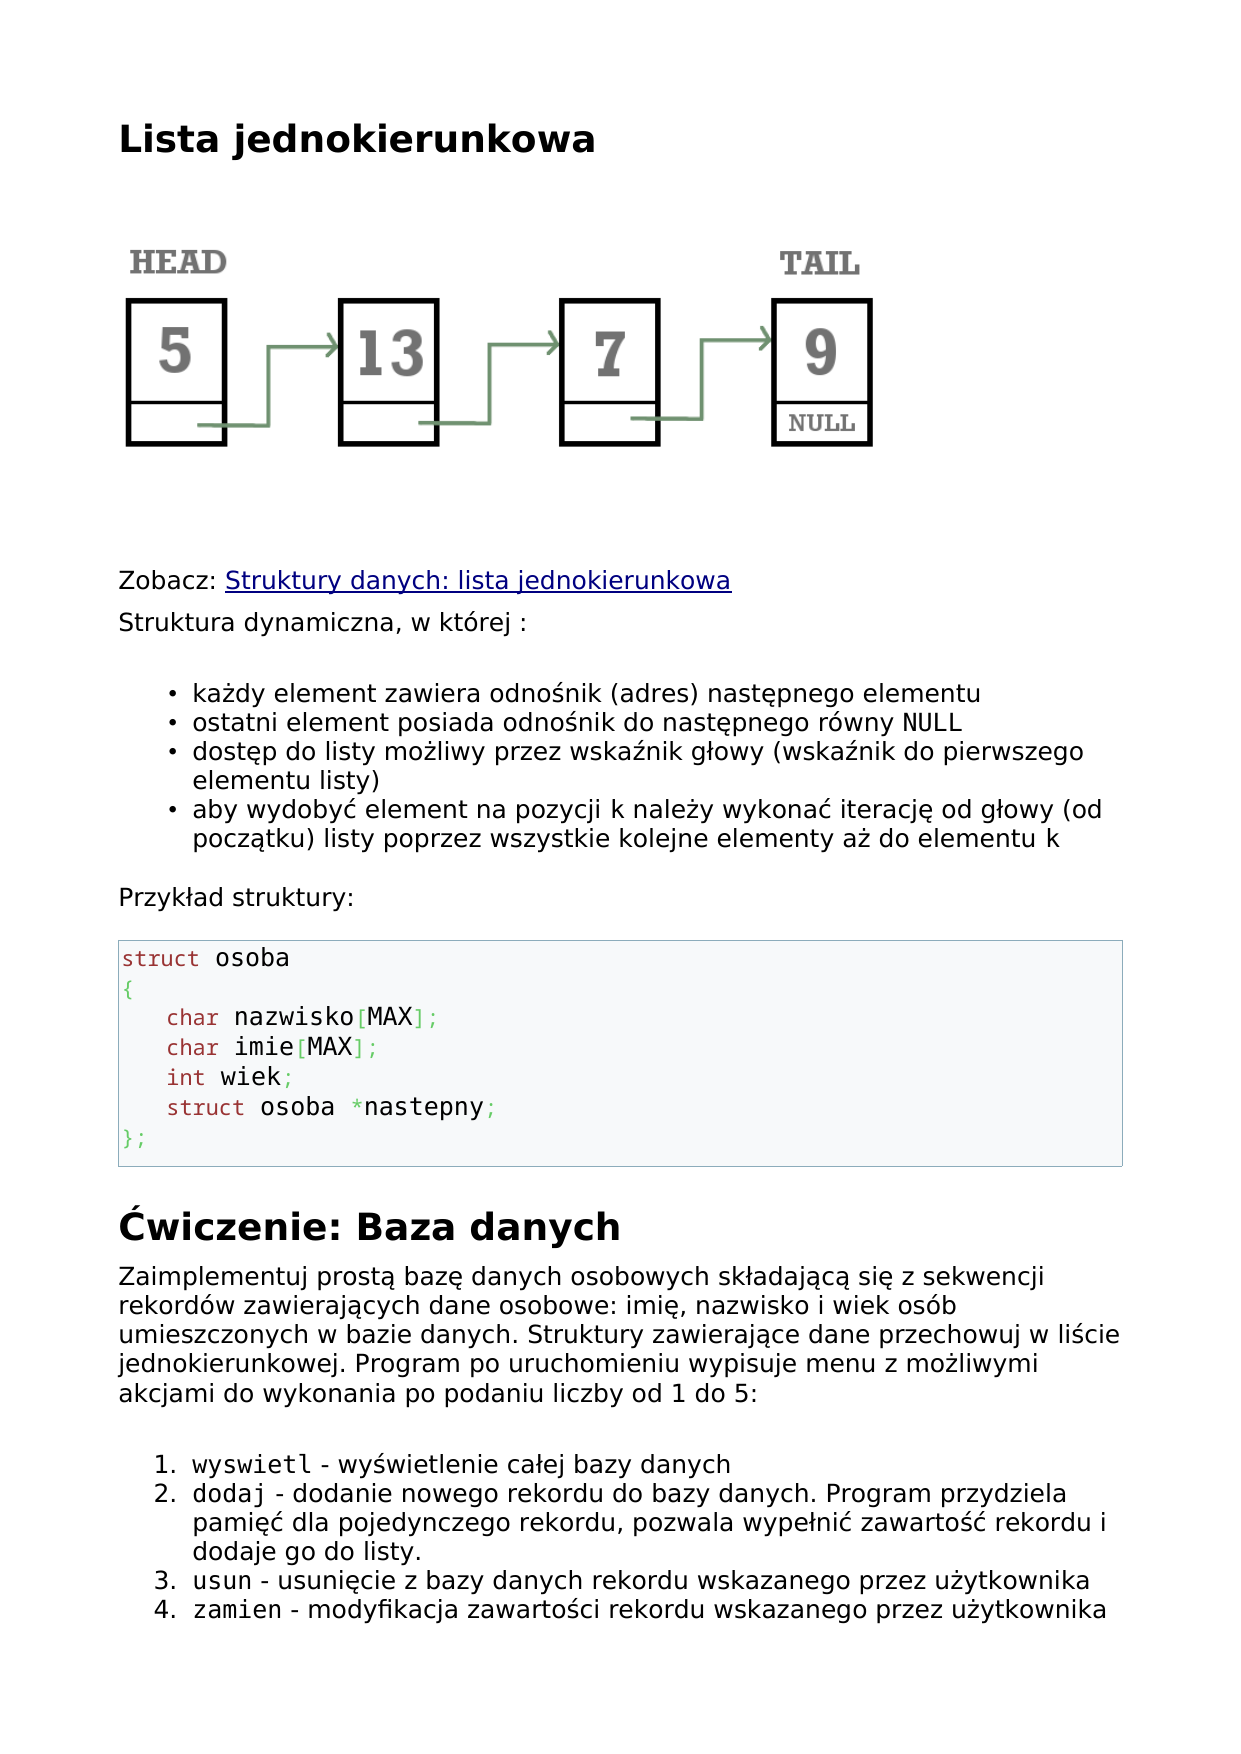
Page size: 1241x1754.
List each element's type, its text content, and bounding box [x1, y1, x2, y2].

text Zobacz: Struktury danych: lista jednokierunkowa [118, 566, 1122, 595]
list aby wydobyć element na pozycji k należy wykonać iterację od głowy (od początku) listy poprzez wszystkie kolejne elementy aż do elementu k [177, 796, 1122, 854]
subtitle Lista jednokierunkowa [118, 118, 1122, 162]
list zamien - modyfikacja zawartości rekordu wskazanego przez użytkownika [177, 1596, 1122, 1625]
list usun - usunięcie z bazy danych rekordu wskazanego przez użytkownika [177, 1567, 1122, 1596]
picture [118, 174, 1123, 554]
list dostęp do listy możliwy przez wskaźnik głowy (wskaźnik do pierwszego elementu listy) [177, 737, 1122, 796]
list wyswietl - wyświetlenie całej bazy danych [177, 1450, 1122, 1479]
list każdy element zawiera odnośnik (adres) następnego elementu [177, 679, 1122, 708]
text Przykład struktury: [118, 883, 1122, 912]
text Struktura dynamiczna, w której : [118, 608, 1122, 637]
list ostatni element posiada odnośnik do następnego równy NULL [177, 708, 1122, 737]
text Zaimplementuj prostą bazę danych osobowych składającą się z sekwencji rekordów zawierających dane osobowe: imię, nazwisko i wiek osób umieszczonych w bazie danych. Struktury zawierające dane przechowuj w liście jednokierunkowej. Program po uruchomieniu wypisuje menu z możliwymi akcjami do wykonania po podaniu liczby od 1 do 5: [118, 1262, 1122, 1408]
subtitle Ćwiczenie: Baza danych [118, 1206, 1122, 1249]
table_header struct osoba { char nazwisko[MAX]; char imie[MAX]; int wiek; struct osoba *nastepny; }; [119, 941, 1122, 1166]
list dodaj - dodanie nowego rekordu do bazy danych. Program przydziela pamięć dla pojedynczego rekordu, pozwala wypełnić zawartość rekordu i dodaje go do listy. [177, 1479, 1122, 1567]
